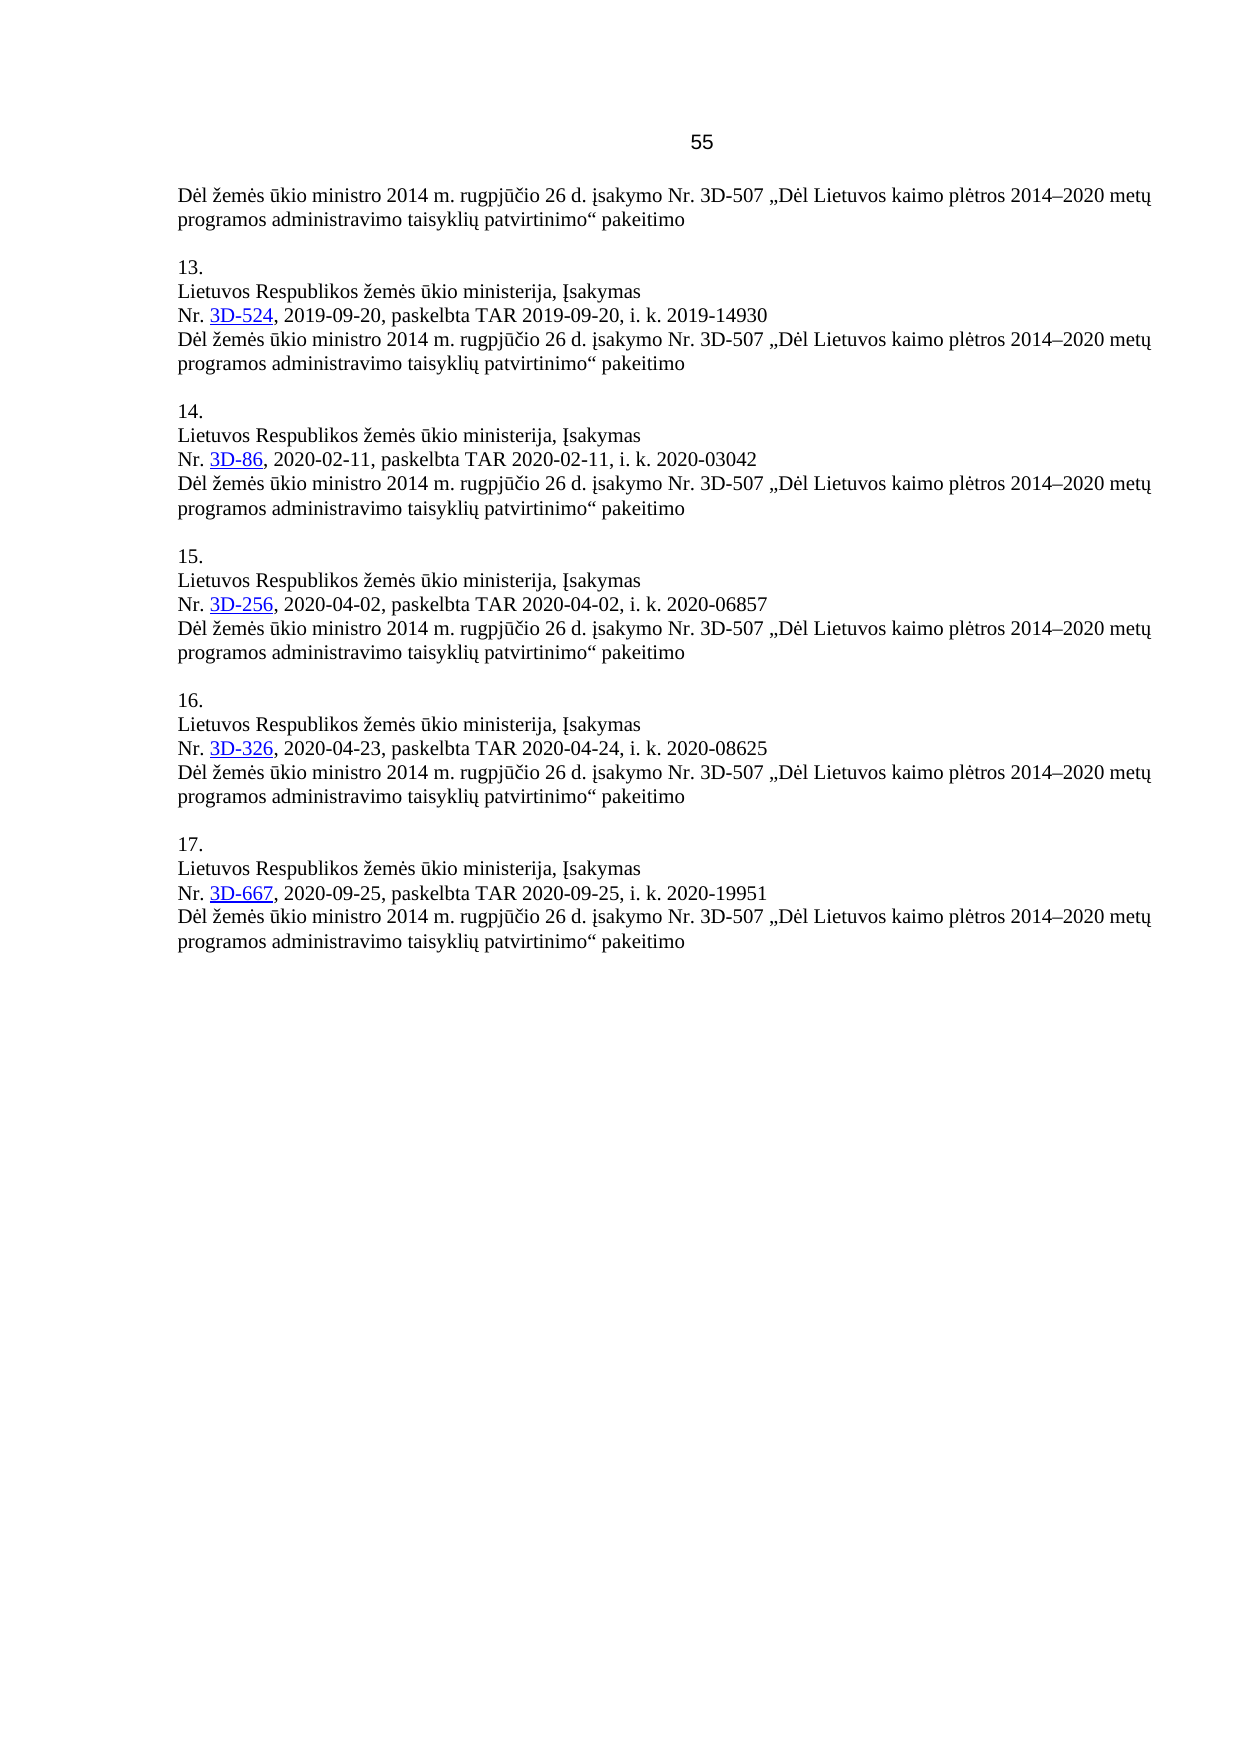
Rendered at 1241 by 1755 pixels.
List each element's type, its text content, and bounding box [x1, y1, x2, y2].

text Dėl žemės ūkio ministro 2014 m. rugpjūčio 26 d. įsakymo Nr. 3D-507 „Dėl Lietuvos kaimo plėtros 2014–2020 metų programos administravimo taisyklių patvirtinimo“ pakeitimo [177, 904, 1152, 953]
text Lietuvos Respublikos žemės ūkio ministerija, Įsakymas [177, 423, 1152, 447]
text Lietuvos Respublikos žemės ūkio ministerija, Įsakymas [177, 568, 1152, 592]
text Dėl žemės ūkio ministro 2014 m. rugpjūčio 26 d. įsakymo Nr. 3D-507 „Dėl Lietuvos kaimo plėtros 2014–2020 metų programos administravimo taisyklių patvirtinimo“ pakeitimo [177, 327, 1152, 375]
text Nr. 3D-524, 2019-09-20, paskelbta TAR 2019-09-20, i. k. 2019-14930 [177, 303, 1152, 327]
text 14. [177, 399, 1152, 423]
text Lietuvos Respublikos žemės ūkio ministerija, Įsakymas [177, 712, 1152, 736]
text Dėl žemės ūkio ministro 2014 m. rugpjūčio 26 d. įsakymo Nr. 3D-507 „Dėl Lietuvos kaimo plėtros 2014–2020 metų programos administravimo taisyklių patvirtinimo“ pakeitimo [177, 471, 1152, 519]
text 17. [177, 832, 1152, 856]
text 15. [177, 543, 1152, 568]
text Lietuvos Respublikos žemės ūkio ministerija, Įsakymas [177, 856, 1152, 880]
text Nr. 3D-256, 2020-04-02, paskelbta TAR 2020-04-02, i. k. 2020-06857 [177, 592, 1152, 616]
text Dėl žemės ūkio ministro 2014 m. rugpjūčio 26 d. įsakymo Nr. 3D-507 „Dėl Lietuvos kaimo plėtros 2014–2020 metų programos administravimo taisyklių patvirtinimo“ pakeitimo [177, 760, 1152, 808]
text Dėl žemės ūkio ministro 2014 m. rugpjūčio 26 d. įsakymo Nr. 3D-507 „Dėl Lietuvos kaimo plėtros 2014–2020 metų programos administravimo taisyklių patvirtinimo“ pakeitimo [177, 183, 1152, 231]
text 16. [177, 688, 1152, 712]
text Nr. 3D-86, 2020-02-11, paskelbta TAR 2020-02-11, i. k. 2020-03042 [177, 447, 1152, 471]
text Lietuvos Respublikos žemės ūkio ministerija, Įsakymas [177, 279, 1152, 303]
text Nr. 3D-667, 2020-09-25, paskelbta TAR 2020-09-25, i. k. 2020-19951 [177, 880, 1152, 904]
text Nr. 3D-326, 2020-04-23, paskelbta TAR 2020-04-24, i. k. 2020-08625 [177, 736, 1152, 760]
text Dėl žemės ūkio ministro 2014 m. rugpjūčio 26 d. įsakymo Nr. 3D-507 „Dėl Lietuvos kaimo plėtros 2014–2020 metų programos administravimo taisyklių patvirtinimo“ pakeitimo [177, 616, 1152, 664]
text 13. [177, 255, 1152, 279]
